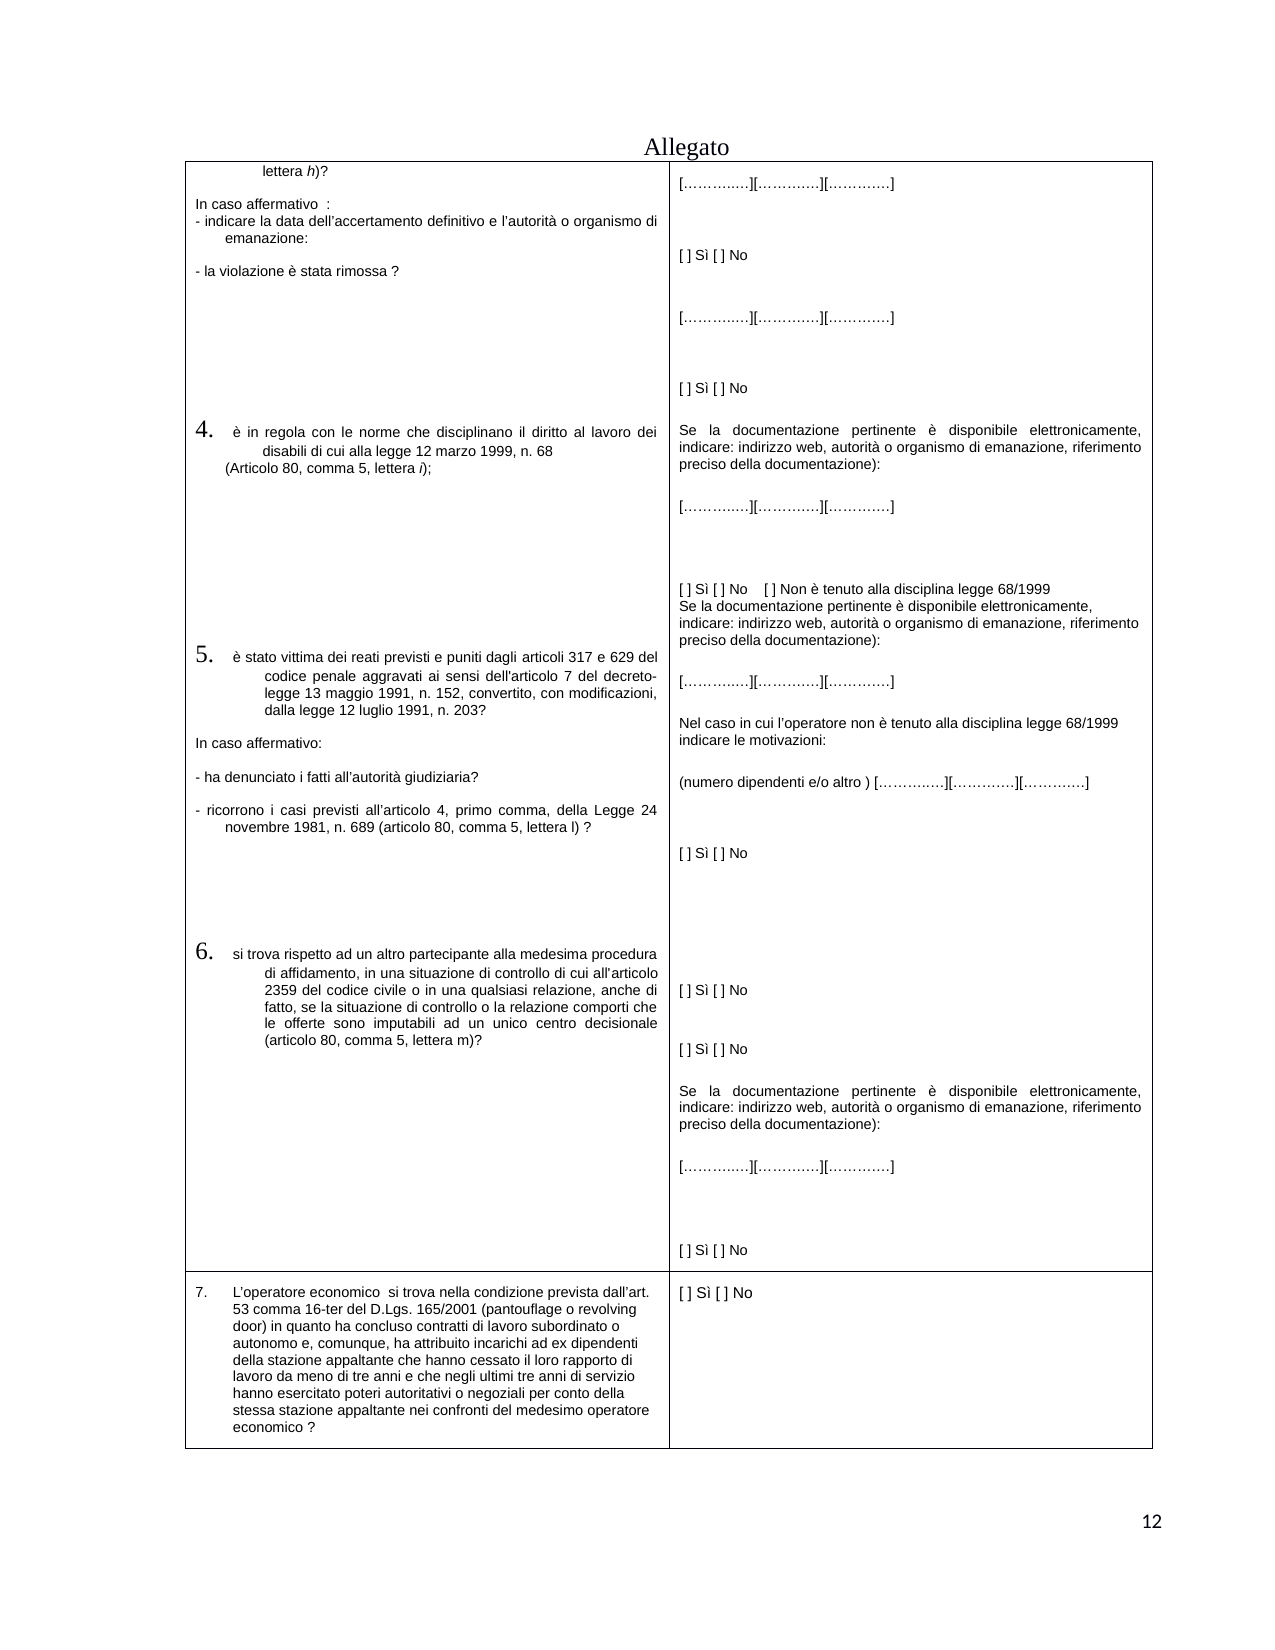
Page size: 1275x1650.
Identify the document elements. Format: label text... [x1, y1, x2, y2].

table_cell L’operatore economico si trova nella condizione prevista dall’art. 53 comma 16-ter del D.Lgs. 165/2001 (pantouflage o revolving door) in quanto ha concluso contratti di lavoro subordinato o autonomo e, comunque, ha attribuito incarichi ad ex dipendenti della stazione appaltante che hanno cessato il loro rapporto di lavoro da meno di tre anni e che negli ultimi tre anni di servizio hanno esercitato poteri autoritativi o negoziali per conto della stessa stazione appaltante nei confronti del medesimo operatore economico ? [186, 1272, 669, 1447]
table_cell [………..…][……….…][……….…] [ ] Sì [ ] No [………..…][……….…][……….…] [ ] Sì [ ] No Se la documentazione pertinente è disponibile elettronicamente, indicare: indirizzo web, autorità o organismo di emanazione, riferimento preciso della documentazione): [………..…][……….…][……….…] [ ] Sì [ ] No [ ] Non è tenuto alla disciplina legge 68/1999 Se la documentazione pertinente è disponibile elettronicamente, indicare: indirizzo web, autorità o organismo di emanazione, riferimento preciso della documentazione): [………..…][……….…][……….…] Nel caso in cui l’operatore non è tenuto alla disciplina legge 68/1999 indicare le motivazioni: (numero dipendenti e/o altro ) [………..…][……….…][……….…] [ ] Sì [ ] No [ ] Sì [ ] No [ ] Sì [ ] No Se la documentazione pertinente è disponibile elettronicamente, indicare: indirizzo web, autorità o organismo di emanazione, riferimento preciso della documentazione): [………..…][……….…][……….…] [ ] Sì [ ] No [670, 162, 1152, 1271]
table_cell [ ] Sì [ ] No [670, 1272, 1152, 1447]
table_cell lettera h)? In caso affermativo : - indicare la data dell’accertamento definitivo e l’autorità o organismo di emanazione: - la violazione è stata rimossa ? è in regola con le norme che disciplinano il diritto al lavoro dei disabili di cui alla legge 12 marzo 1999, n. 68 (Articolo 80, comma 5, lettera i); è stato vittima dei reati previsti e puniti dagli articoli 317 e 629 del codice penale aggravati ai sensi dell'articolo 7 del decreto-legge 13 maggio 1991, n. 152, convertito, con modificazioni, dalla legge 12 luglio 1991, n. 203? In caso affermativo: - ha denunciato i fatti all’autorità giudiziaria? - ricorrono i casi previsti all’articolo 4, primo comma, della Legge 24 novembre 1981, n. 689 (articolo 80, comma 5, lettera l) ? si trova rispetto ad un altro partecipante alla medesima procedura di affidamento, in una situazione di controllo di cui all'articolo 2359 del codice civile o in una qualsiasi relazione, anche di fatto, se la situazione di controllo o la relazione comporti che le offerte sono imputabili ad un unico centro decisionale (articolo 80, comma 5, lettera m)? [186, 162, 669, 1271]
